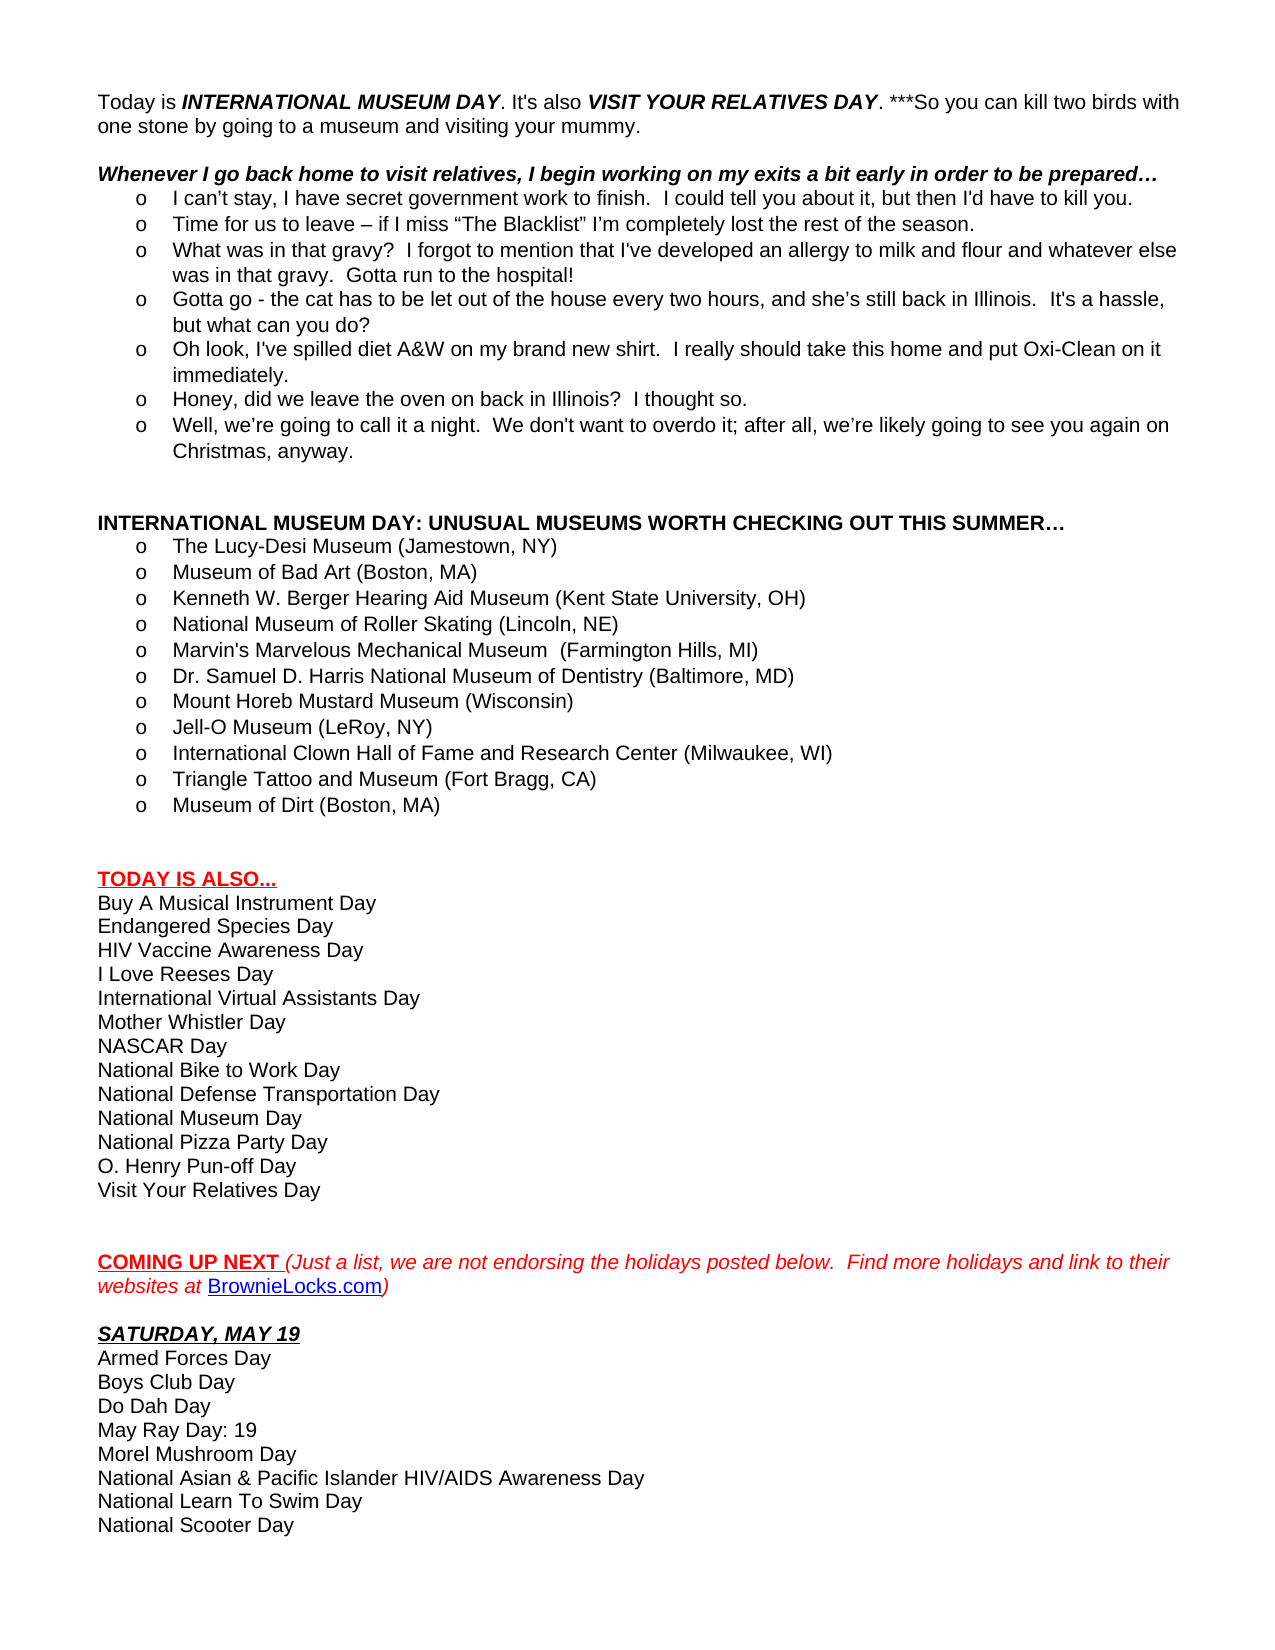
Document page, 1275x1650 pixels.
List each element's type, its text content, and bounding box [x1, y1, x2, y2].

list Museum of Bad Art (Boston, MA) [135, 560, 1185, 586]
text TODAY IS ALSO... [97, 866, 1185, 890]
text Buy A Musical Instrument Day Endangered Species Day HIV Vaccine Awareness Day I Love Reeses Day International Virtual Assistants Day Mother Whistler Day NASCAR Day National Bike to Work Day National Defense Transportation Day National Museum Day National Pizza Party Day O. Henry Pun-off Day Visit Your Relatives Day [97, 890, 1185, 1202]
list International Clown Hall of Fame and Research Center (Milwaukee, WI) [135, 741, 1185, 767]
list Honey, did we leave the oven on back in Illinois? I thought so. [135, 387, 1185, 413]
list Mount Horeb Mustard Museum (Wisconsin) [135, 689, 1185, 715]
list Jell-O Museum (LeRoy, NY) [135, 715, 1185, 741]
text Whenever I go back home to visit relatives, I begin working on my exits a bit early in order to be prepared… [97, 162, 1185, 186]
text INTERNATIONAL MUSEUM DAY: UNUSUAL MUSEUMS WORTH CHECKING OUT THIS SUMMER… [97, 510, 1185, 534]
list Triangle Tattoo and Museum (Fort Bragg, CA) [135, 767, 1185, 793]
list National Museum of Roller Skating (Lincoln, NE) [135, 612, 1185, 638]
list Oh look, I've spilled diet A&W on my brand new shirt. I really should take this home and put Oxi-Clean on it immediately. [135, 337, 1185, 387]
list What was in that gravy? I forgot to mention that I've developed an allergy to milk and flour and whatever else was in that gravy. Gotta run to the hospital! [135, 237, 1185, 287]
list Kenneth W. Berger Hearing Aid Museum (Kent State University, OH) [135, 586, 1185, 612]
list Dr. Samuel D. Harris National Museum of Dentistry (Baltimore, MD) [135, 663, 1185, 689]
list Museum of Dirt (Boston, MA) [135, 793, 1185, 818]
list The Lucy-Desi Museum (Jamestown, NY) [135, 534, 1185, 560]
list Gotta go - the cat has to be let out of the house every two hours, and she’s still back in Illinois. It's a hassle, but what can you do? [135, 287, 1185, 337]
list Time for us to leave – if I miss “The Blacklist” I’m completely lost the rest of the season. [135, 212, 1185, 237]
text Today is INTERNATIONAL MUSEUM DAY. It's also VISIT YOUR RELATIVES DAY. ***So you can kill two birds with one stone by going to a museum and visiting your mummy. [97, 90, 1185, 138]
text Armed Forces Day Boys Club Day Do Dah Day May Ray Day: 19 Morel Mushroom Day National Asian & Pacific Islander HIV/AIDS Awareness Day National Learn To Swim Day National Scooter Day [97, 1346, 1185, 1537]
text COMING UP NEXT (Just a list, we are not endorsing the holidays posted below. Find more holidays and link to their websites at BrownieLocks.com) [97, 1250, 1185, 1298]
list Well, we’re going to call it a night. We don't want to overdo it; after all, we’re likely going to see you again on Christmas, anyway. [135, 413, 1185, 462]
text SATURDAY, MAY 19 [97, 1322, 1185, 1346]
list I can’t stay, I have secret government work to finish. I could tell you about it, but then I'd have to kill you. [135, 186, 1185, 212]
list Marvin's Marvelous Mechanical Museum (Farmington Hills, MI) [135, 638, 1185, 663]
